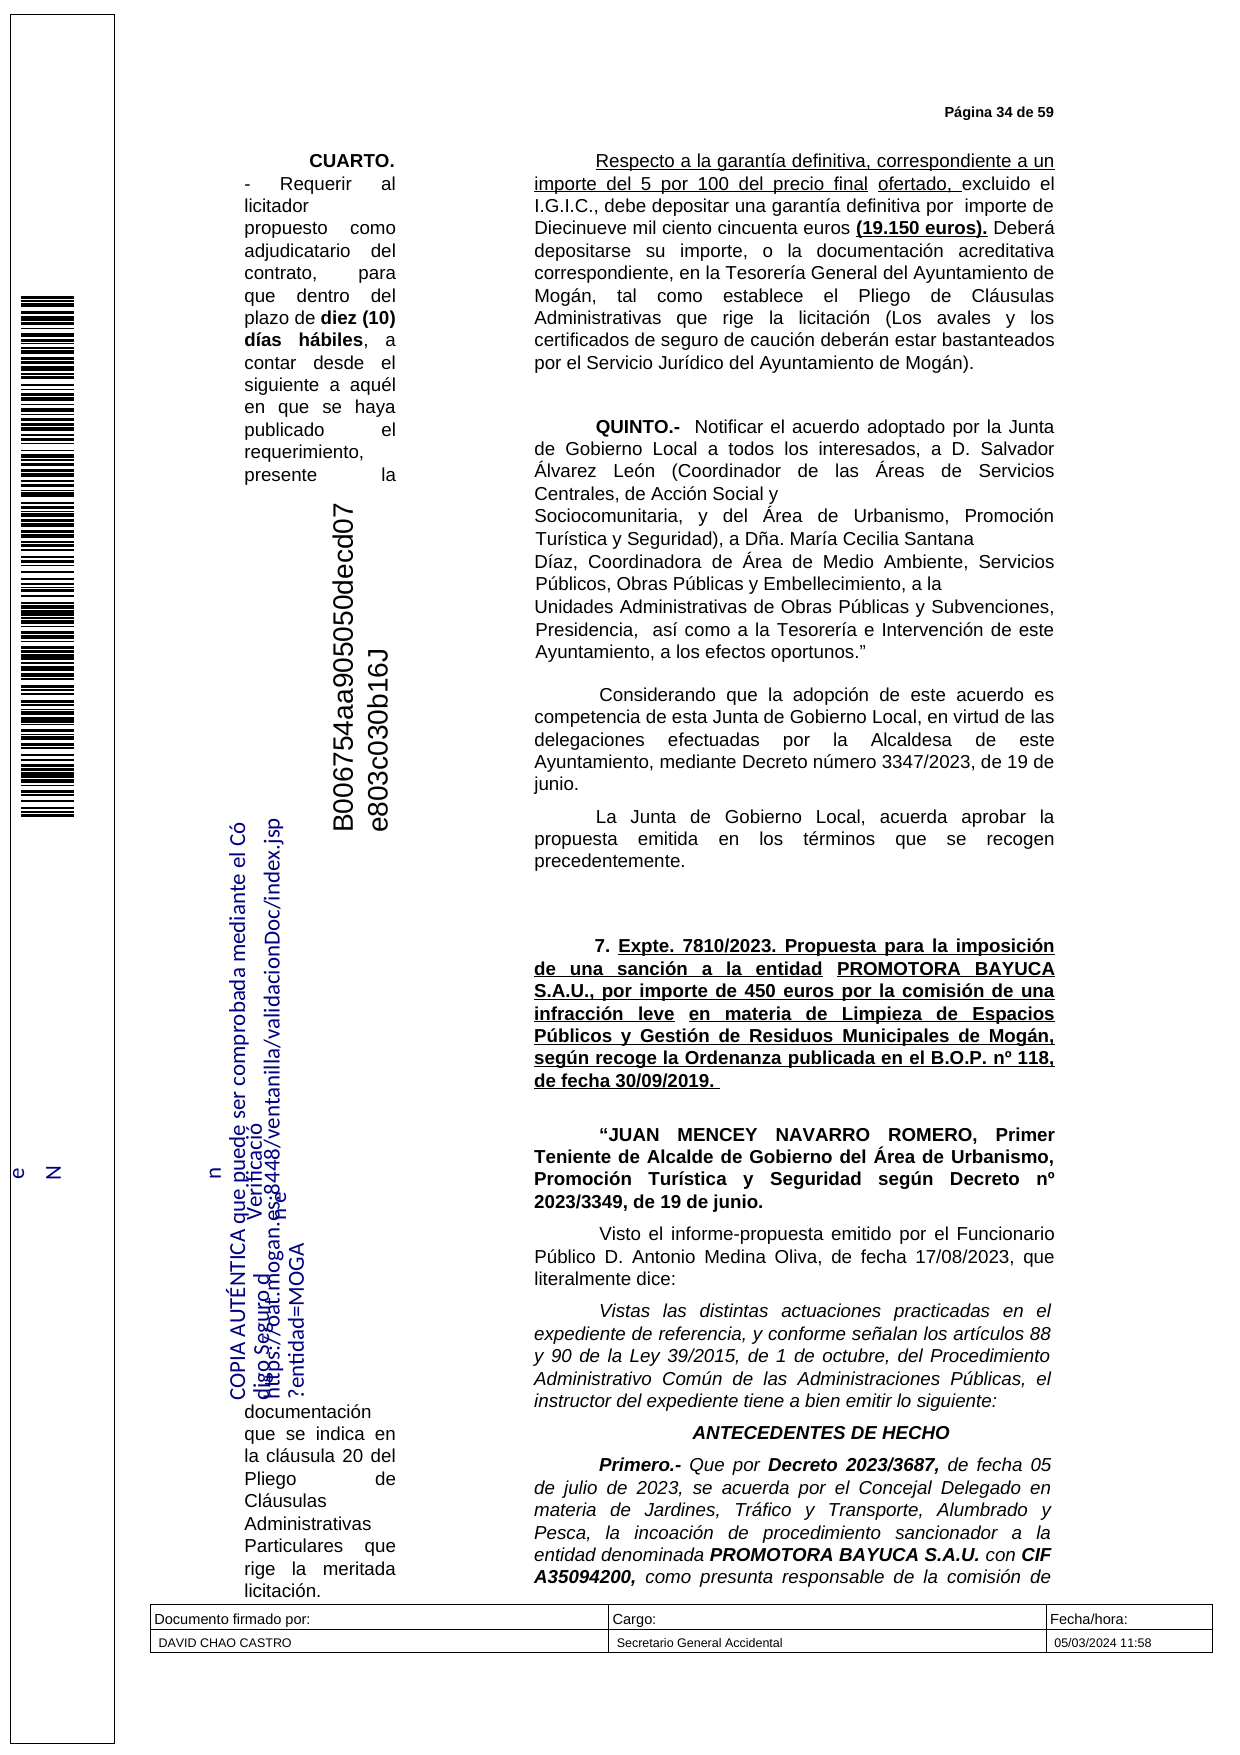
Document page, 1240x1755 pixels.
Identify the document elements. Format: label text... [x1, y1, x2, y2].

text “JUAN MENCEY NAVARRO ROMERO, Primer Teniente de Alcalde de Gobierno del Área de Urbanismo, Promoción Turística y Seguridad según Decreto nº 2023/3349, de 19 de junio. [534, 1123, 1055, 1212]
text según recoge la Ordenanza publicada en el B.O.P. nº 118, [534, 1045, 1055, 1066]
text infracción leve en materia de Limpieza de Espacios Públicos y Gestión de Residuos Municipales de Mogán, [534, 1000, 1055, 1044]
text QUINTO.- Notificar el acuerdo adoptado por la Junta de Gobierno Local a todos los interesados, a D. Salvador Álvarez León (Coordinador de las Áreas de Servicios Centrales, de Acción Social y [534, 415, 1054, 504]
text de fecha 30/09/2019. [534, 1067, 1055, 1091]
text Vistas las distintas actuaciones practicadas en el expediente de referencia, y conforme señalan los artículos 88 y 90 de la Ley 39/2015, de 1 de octubre, del Procedimiento Administrativo Común de las Administraciones Públicas, el instructor del expediente tiene a bien emitir lo siguiente: [534, 1300, 1053, 1411]
text CUARTO.- Requerir al licitador propuesto como adjudicatario del contrato, para que dentro del plazo de diez (10) días hábiles, a contar desde el siguiente a aquél en que se haya publicado el requerimiento, presente la documentación que se indica en la cláusula 20 del Pliego de Cláusulas Administrativas Particulares que rige la meritada licitación. [243, 150, 396, 1601]
text Respecto a la garantía definitiva, correspondiente a un importe del 5 por 100 del precio final ofertado, excluido el I.G.I.C., debe depositar una garantía definitiva por importe de Diecinueve mil ciento cincuenta euros (19.150 euros). Deberá depositarse su importe, o la documentación acreditativa correspondiente, en la Tesorería General del Ayuntamiento de Mogán, tal como establece el Pliego de Cláusulas Administrativas que rige la licitación (Los avales y los certificados de seguro de caución deberán estar bastanteados por el Servicio Jurídico del Ayuntamiento de Mogán). [534, 150, 1054, 373]
text Sociocomunitaria, y del Área de Urbanismo, Promoción Turística y Seguridad), a Dña. María Cecilia Santana [534, 505, 1054, 549]
text Considerando que la adopción de este acuerdo es competencia de esta Junta de Gobierno Local, en virtud de las delegaciones efectuadas por la Alcaldesa de este Ayuntamiento, mediante Decreto número 3347/2023, de 19 de junio. [534, 684, 1054, 795]
text Unidades Administrativas de Obras Públicas y Subvenciones, Presidencia, así como a la Tesorería e Intervención de este Ayuntamiento, a los efectos oportunos.” [534, 596, 1054, 662]
subtitle ANTECEDENTES DE HECHO [596, 1422, 1053, 1443]
text La Junta de Gobierno Local, acuerda aprobar la propuesta emitida en los términos que se recogen precedentemente. [534, 805, 1054, 872]
text Primero.- Que por Decreto 2023/3687, de fecha 05 de julio de 2023, se acuerda por el Concejal Delegado en materia de Jardines, Tráfico y Transporte, Alumbrado y Pesca, la incoación de procedimiento sancionador a la entidad denominada PROMOTORA BAYUCA S.A.U. con CIF A35094200, como presunta responsable de la comisión de una infracción administrativa calificada como LEVE, tipificada en el artículo 67, [El incumplimiento activo o pasivo, de los preceptos de la presente Ordenanza, o los requerimientos que, en orden a la preservación de la higiene urbana se efectúen, siempre que por su entidad no esté tipificado como falta grave o muy grave] de la citada OLEP-RM, sancionable, conforme señala el artículo 71, con multa de hasta 900 euros, a resultas de la instrucción del presente procedimiento sancionador. [534, 1454, 1053, 1588]
text Visto el informe-propuesta emitido por el Funcionario Público D. Antonio Medina Oliva, de fecha 17/08/2023, que literalmente dice: [534, 1223, 1054, 1289]
text 7. Expte. 7810/2023. Propuesta para la imposición de una sanción a la entidad PROMOTORA BAYUCA S.A.U., por importe de 450 euros por la comisión de una [534, 935, 1055, 999]
text Díaz, Coordinadora de Área de Medio Ambiente, Servicios Públicos, Obras Públicas y Embellecimiento, a la [534, 551, 1054, 594]
